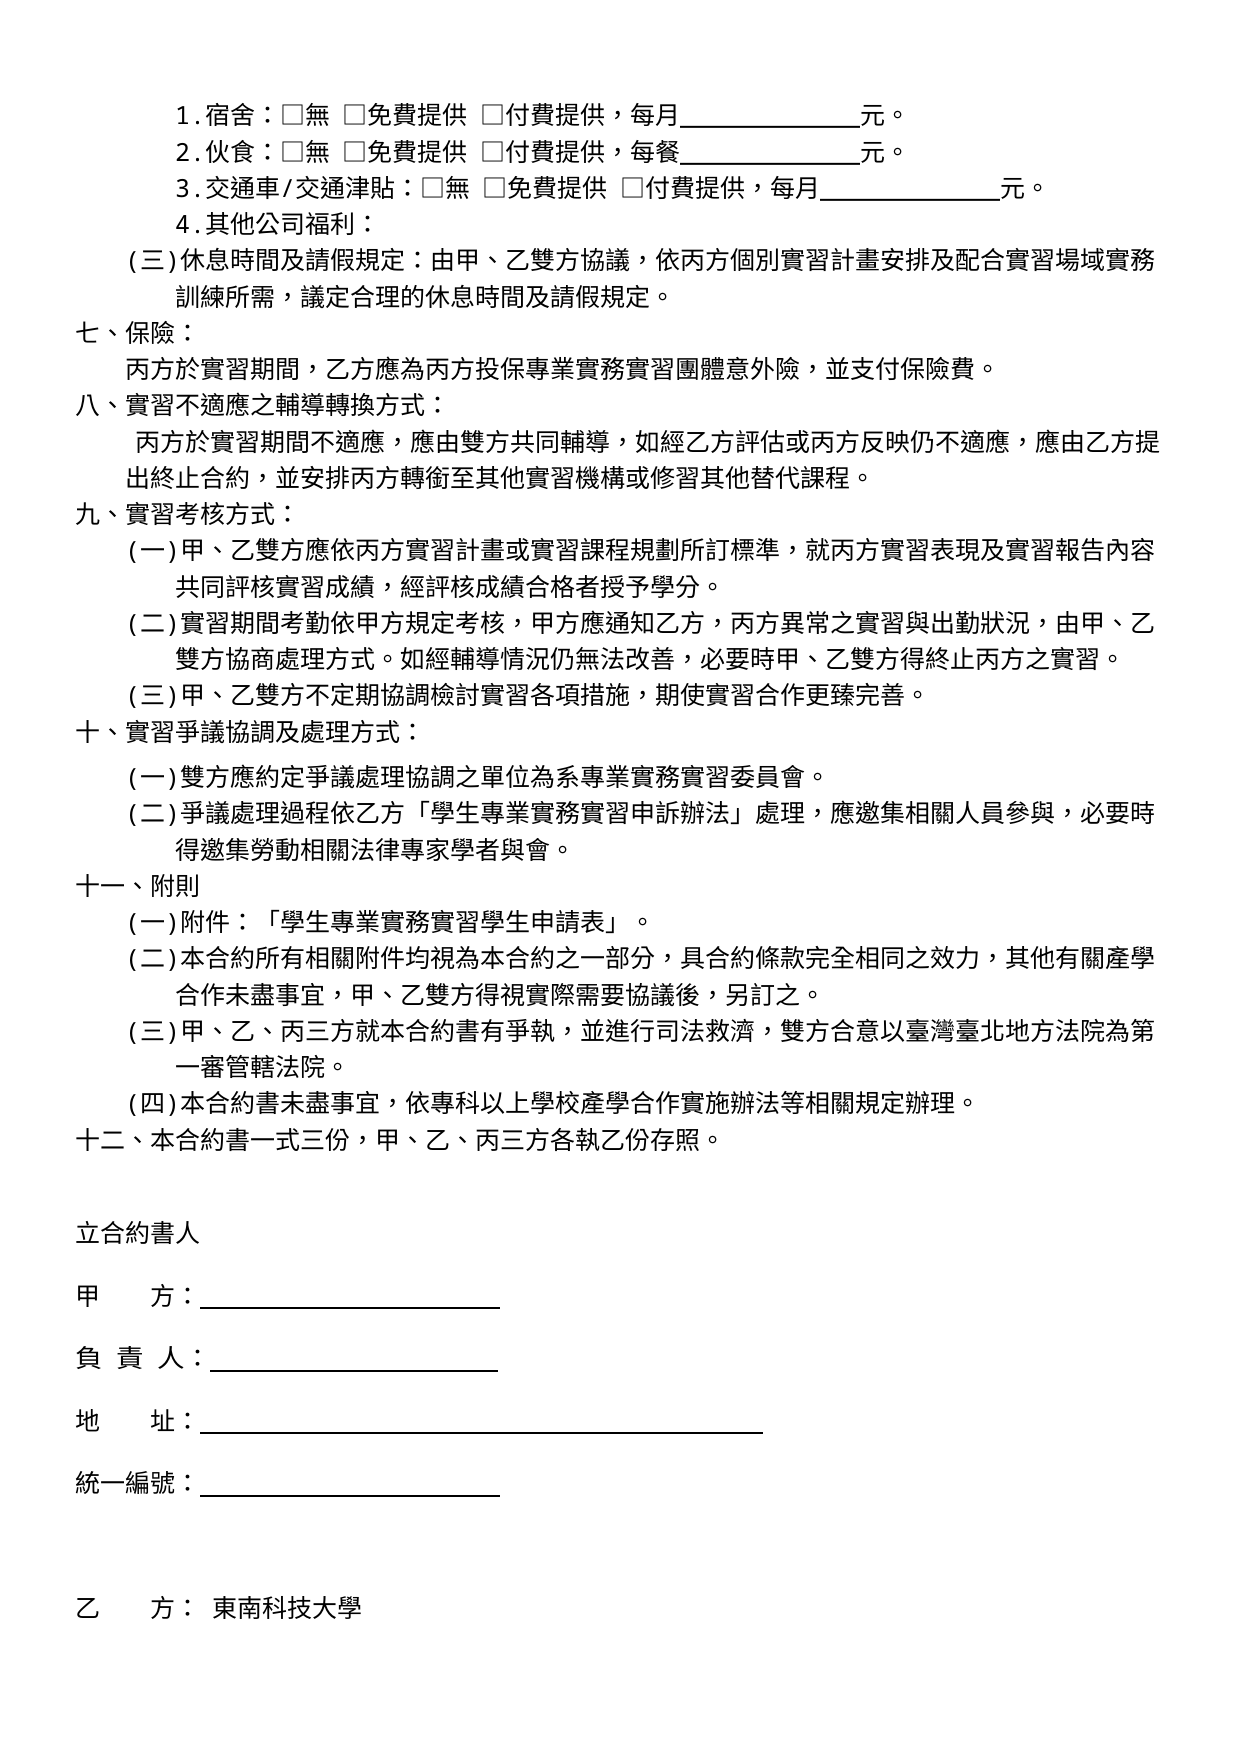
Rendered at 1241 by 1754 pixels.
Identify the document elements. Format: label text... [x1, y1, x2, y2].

text (三)甲、乙、丙三方就本合約書有爭執，並進行司法救濟，雙方合意以臺灣臺北地方法院為第一審管轄法院。 [125, 1011, 1165, 1084]
text 九、實習考核方式： [75, 494, 1165, 531]
text (二)爭議處理過程依乙方「學生專業實務實習申訴辦法」處理，應邀集相關人員參與，必要時得邀集勞動相關法律專家學者與會。 [125, 794, 1165, 866]
text 七、保險： [75, 313, 1165, 349]
text (四)本合約書未盡事宜，依專科以上學校產學合作實施辦法等相關規定辦理。 [125, 1084, 1165, 1120]
text 1.宿舍：□無 □免費提供 □付費提供，每月____________元。 [175, 96, 1165, 132]
text 十一、附則 [75, 866, 1165, 903]
text 負 責 人： [75, 1315, 1165, 1378]
text (一)甲、乙雙方應依丙方實習計畫或實習課程規劃所訂標準，就丙方實習表現及實習報告內容共同評核實習成績，經評核成績合格者授予學分。 [125, 531, 1165, 603]
text (二)實習期間考勤依甲方規定考核，甲方應通知乙方，丙方異常之實習與出勤狀況，由甲、乙雙方協商處理方式。如經輔導情況仍無法改善，必要時甲、乙雙方得終止丙方之實習。 [125, 603, 1165, 676]
text 立合約書人 [75, 1190, 1165, 1253]
text (三)休息時間及請假規定：由甲、乙雙方協議，依丙方個別實習計畫安排及配合實習場域實務訓練所需，議定合理的休息時間及請假規定。 [125, 241, 1165, 313]
text 地 址： [75, 1378, 1165, 1440]
text 3.交通車/交通津貼：□無 □免費提供 □付費提供，每月____________元。 [175, 168, 1165, 204]
text (一)附件：「學生專業實務實習學生申請表」。 [125, 903, 1165, 939]
text (一)雙方應約定爭議處理協調之單位為系專業實務實習委員會。 [125, 758, 1165, 794]
text 八、實習不適應之輔導轉換方式： [75, 386, 1165, 422]
text 4.其他公司福利： [175, 204, 1165, 241]
text (三)甲、乙雙方不定期協調檢討實習各項措施，期使實習合作更臻完善。 [125, 676, 1165, 712]
text 2.伙食：□無 □免費提供 □付費提供，每餐____________元。 [175, 132, 1165, 168]
text 十、實習爭議協調及處理方式： [75, 712, 1165, 748]
text 統一編號： [75, 1440, 1165, 1503]
text 丙方於實習期間，乙方應為丙方投保專業實務實習團體意外險，並支付保險費。 [125, 349, 1165, 386]
text 丙方於實習期間不適應，應由雙方共同輔導，如經乙方評估或丙方反映仍不適應，應由乙方提出終止合約，並安排丙方轉銜至其他實習機構或修習其他替代課程。 [75, 422, 1165, 494]
text 甲 方： [75, 1253, 1165, 1315]
text 乙 方： 東南科技大學 [75, 1565, 1165, 1628]
text 十二、本合約書一式三份，甲、乙、丙三方各執乙份存照。 [75, 1120, 1165, 1156]
text (二)本合約所有相關附件均視為本合約之一部分，具合約條款完全相同之效力，其他有關產學合作未盡事宜，甲、乙雙方得視實際需要協議後，另訂之。 [125, 939, 1165, 1011]
